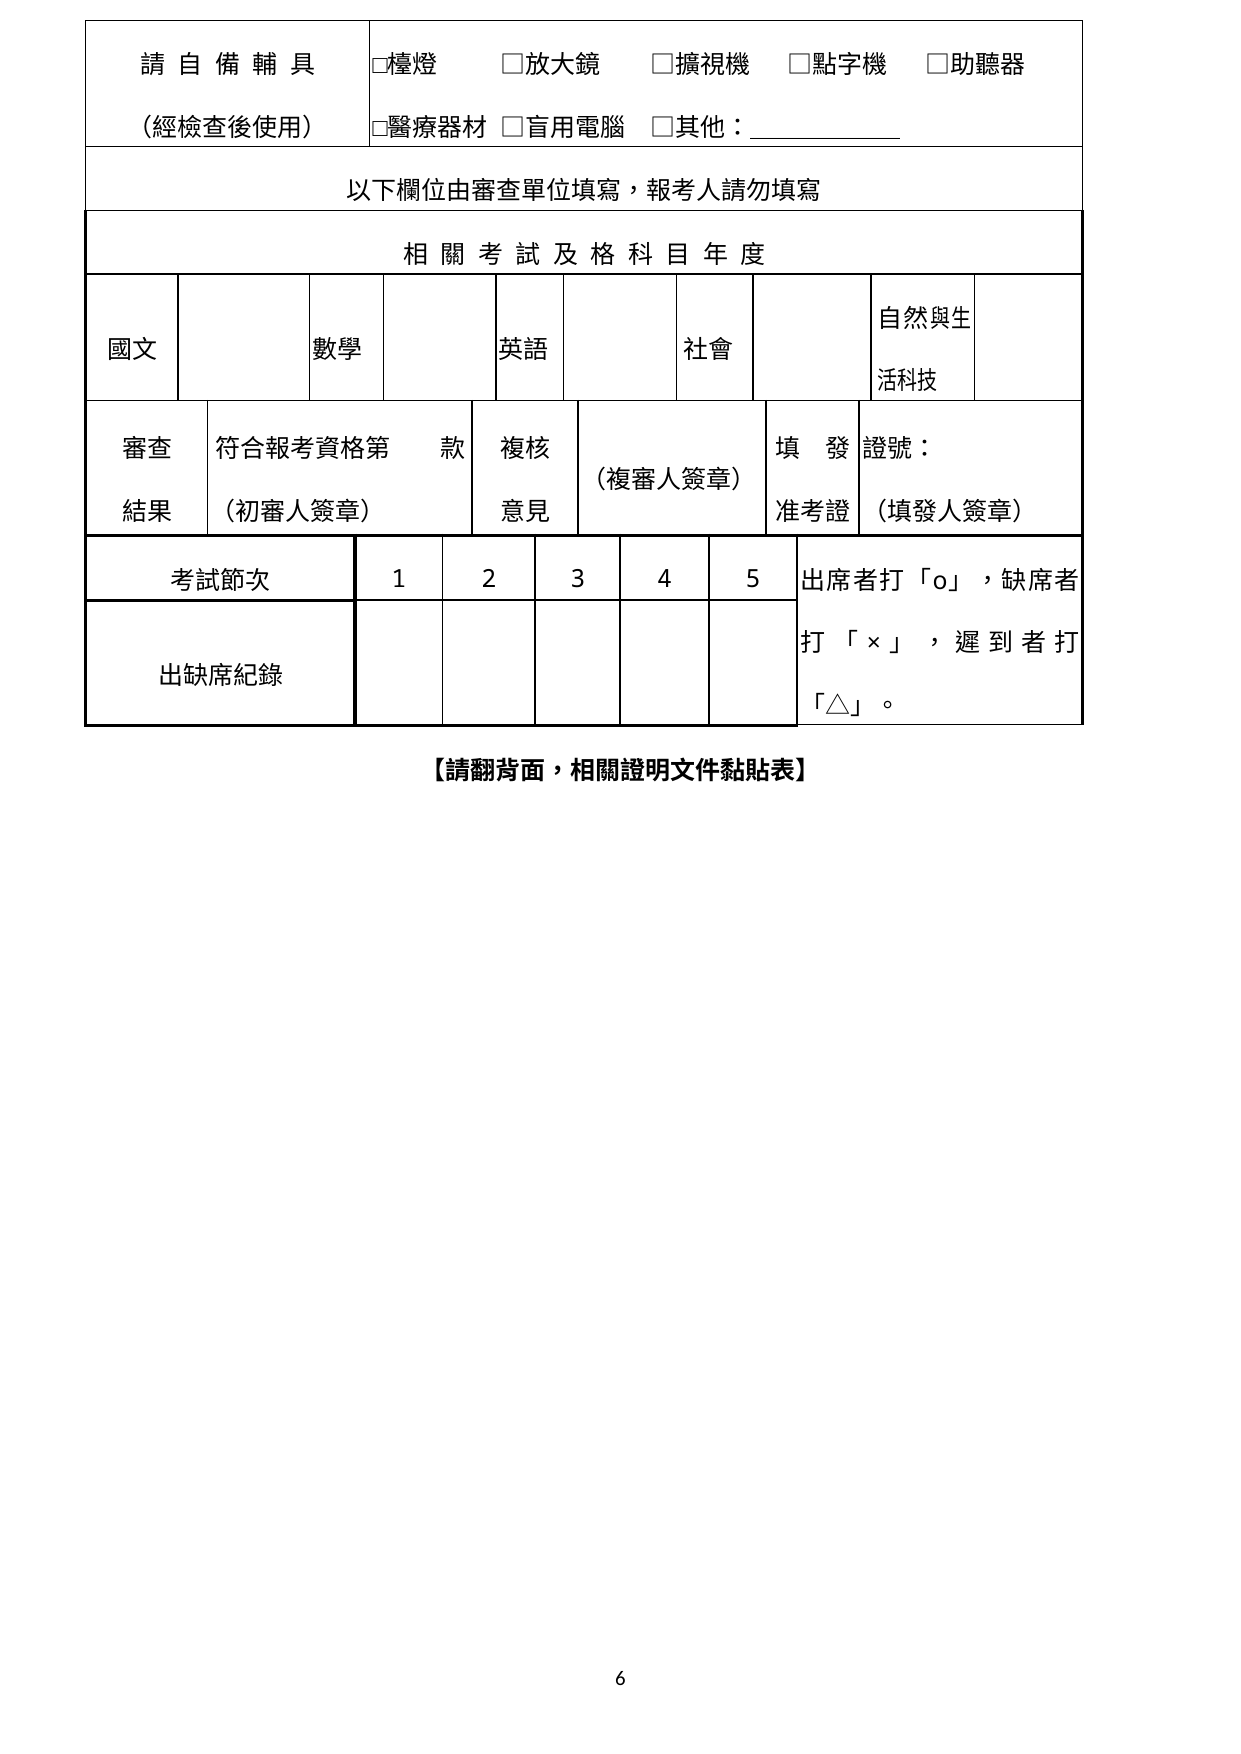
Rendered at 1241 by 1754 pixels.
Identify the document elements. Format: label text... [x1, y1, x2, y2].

table_cell 英語 [497, 275, 563, 400]
table_cell 3 [536, 537, 619, 599]
table_cell □檯燈 □放大鏡 □擴視機 □點字機 □助聽器 □醫療器材 □盲用電腦 □其他：＿＿＿＿＿＿ [370, 21, 1082, 146]
table_cell 相 關 考 試 及 格 科 目 年 度 [87, 211, 1081, 273]
table_cell [754, 275, 870, 400]
table_cell 考試節次 [87, 537, 353, 599]
table_cell [975, 275, 1081, 400]
table_cell 請 自 備 輔 具 （經檢查後使用） [86, 21, 369, 146]
table_cell 國文 [87, 275, 177, 400]
table_cell 證號： （填發人簽章） [860, 401, 1081, 533]
table_cell [536, 601, 619, 724]
table_cell [357, 601, 442, 724]
table_cell 以下欄位由審查單位填寫，報考人請勿填寫 [86, 147, 1082, 210]
table_cell 自然與生活科技 [872, 275, 974, 400]
table_cell 數學 [310, 275, 383, 400]
table_cell 出缺席紀錄 [87, 602, 353, 724]
table_cell 4 [621, 537, 708, 599]
table_cell 1 [357, 537, 442, 599]
text 【請翻背面，相關證明文件黏貼表】 [89, 727, 1152, 790]
table_cell [564, 275, 676, 400]
table_cell 符合報考資格第 款 （初審人簽章） [208, 401, 471, 533]
table_cell [384, 275, 495, 400]
table_cell 2 [443, 537, 534, 599]
table_cell 出席者打「o」，缺席者打「×」，遲到者打「△」。 [798, 537, 1081, 724]
table_cell 5 [710, 537, 796, 599]
table_cell [621, 601, 708, 724]
table_cell [710, 601, 796, 724]
table_cell 填 發 准考證 [767, 401, 858, 533]
table_cell [443, 601, 534, 724]
table_cell （複審人簽章） [579, 401, 765, 533]
table_cell [179, 275, 309, 400]
table_cell 審查 結果 [87, 401, 207, 533]
table_cell 複核 意見 [473, 401, 577, 533]
table_cell 社會 [677, 275, 752, 400]
